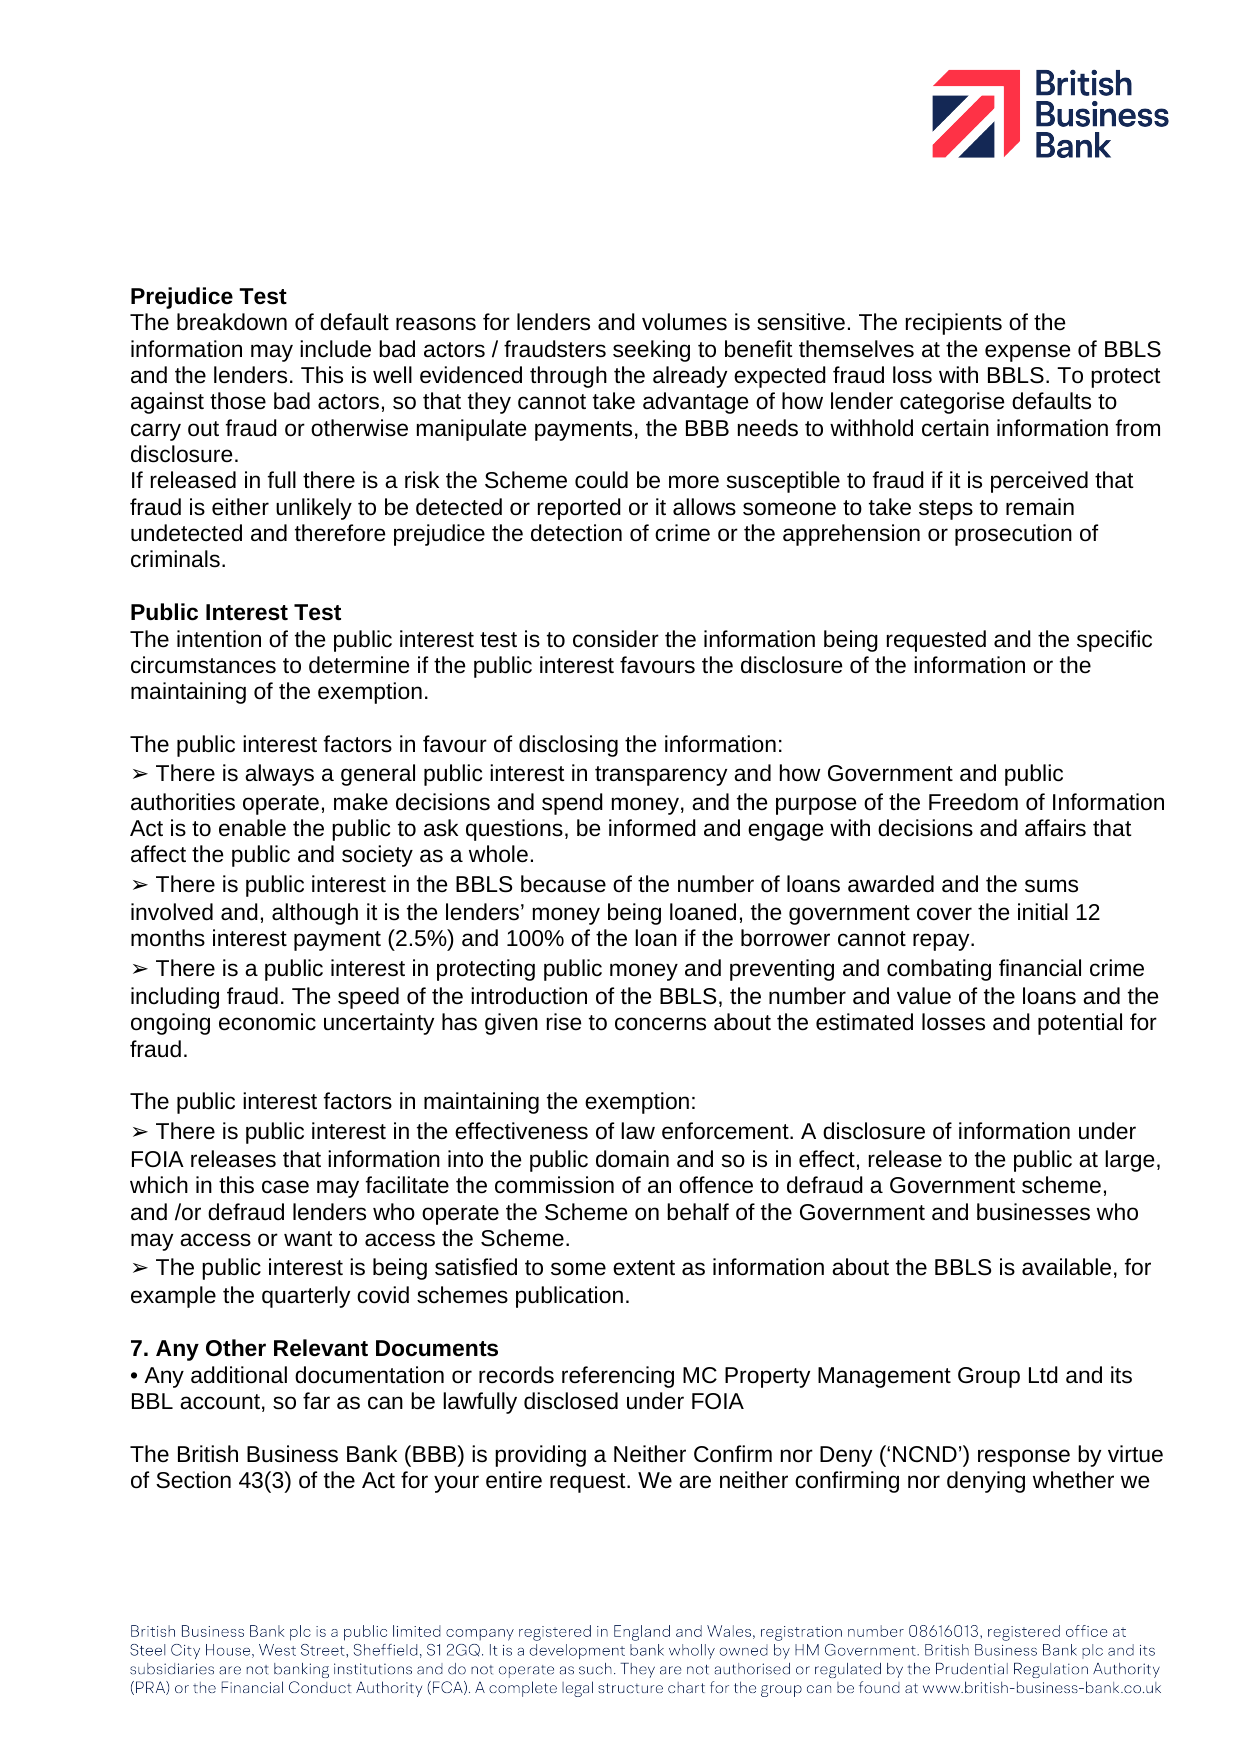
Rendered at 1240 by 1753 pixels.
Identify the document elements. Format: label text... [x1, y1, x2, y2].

text The public interest factors in maintaining the exemption: [130, 1088, 1169, 1114]
text ➢ There is public interest in the effectiveness of law enforcement. A disclosure of information under FOIA releases that information into the public domain and so is in effect, release to the public at large, which in this case may facilitate the commission of an offence to defraud a Government scheme, and /or defraud lenders who operate the Scheme on behalf of the Government and businesses who may access or want to access the Scheme. [130, 1114, 1169, 1251]
text If released in full there is a risk the Scheme could be more susceptible to fraud if it is perceived that fraud is either unlikely to be detected or reported or it allows someone to take steps to remain undetected and therefore prejudice the detection of crime or the apprehension or prosecution of criminals. [130, 467, 1169, 573]
text ➢ The public interest is being satisfied to some extent as information about the BBLS is available, for example the quarterly covid schemes publication. [130, 1251, 1169, 1309]
text The intention of the public interest test is to consider the information being requested and the specific circumstances to determine if the public interest favours the disclosure of the information or the maintaining of the exemption. [130, 626, 1169, 704]
text The breakdown of default reasons for lenders and volumes is sensitive. The recipients of the information may include bad actors / fraudsters seeking to benefit themselves at the expense of BBLS and the lenders. This is well evidenced through the already expected fraud loss with BBLS. To protect against those bad actors, so that they cannot take advantage of how lender categorise defaults to carry out fraud or otherwise manipulate payments, the BBB needs to withhold certain information from disclosure. [130, 309, 1169, 467]
text The British Business Bank (BBB) is providing a Neither Confirm nor Deny (‘NCND’) response by virtue of Section 43(3) of the Act for your entire request. We are neither confirming nor denying whether we [130, 1441, 1169, 1493]
text Prejudice Test [130, 283, 1169, 309]
text 7. Any Other Relevant Documents [130, 1335, 1169, 1362]
text Public Interest Test [130, 599, 1169, 626]
text ➢ There is a public interest in protecting public money and preventing and combating financial crime including fraud. The speed of the introduction of the BBLS, the number and value of the loans and the ongoing economic uncertainty has given rise to concerns about the estimated losses and potential for fraud. [130, 952, 1169, 1062]
text The public interest factors in favour of disclosing the information: [130, 731, 1169, 757]
text ➢ There is public interest in the BBLS because of the number of loans awarded and the sums involved and, although it is the lenders’ money being loaned, the government cover the initial 12 months interest payment (2.5%) and 100% of the loan if the borrower cannot repay. [130, 868, 1169, 952]
text • Any additional documentation or records referencing MC Property Management Group Ltd and its BBL account, so far as can be lawfully disclosed under FOIA [130, 1362, 1169, 1414]
text ➢ There is always a general public interest in transparency and how Government and public authorities operate, make decisions and spend money, and the purpose of the Freedom of Information Act is to enable the public to ask questions, be informed and engage with decisions and affairs that affect the public and society as a whole. [130, 757, 1169, 868]
